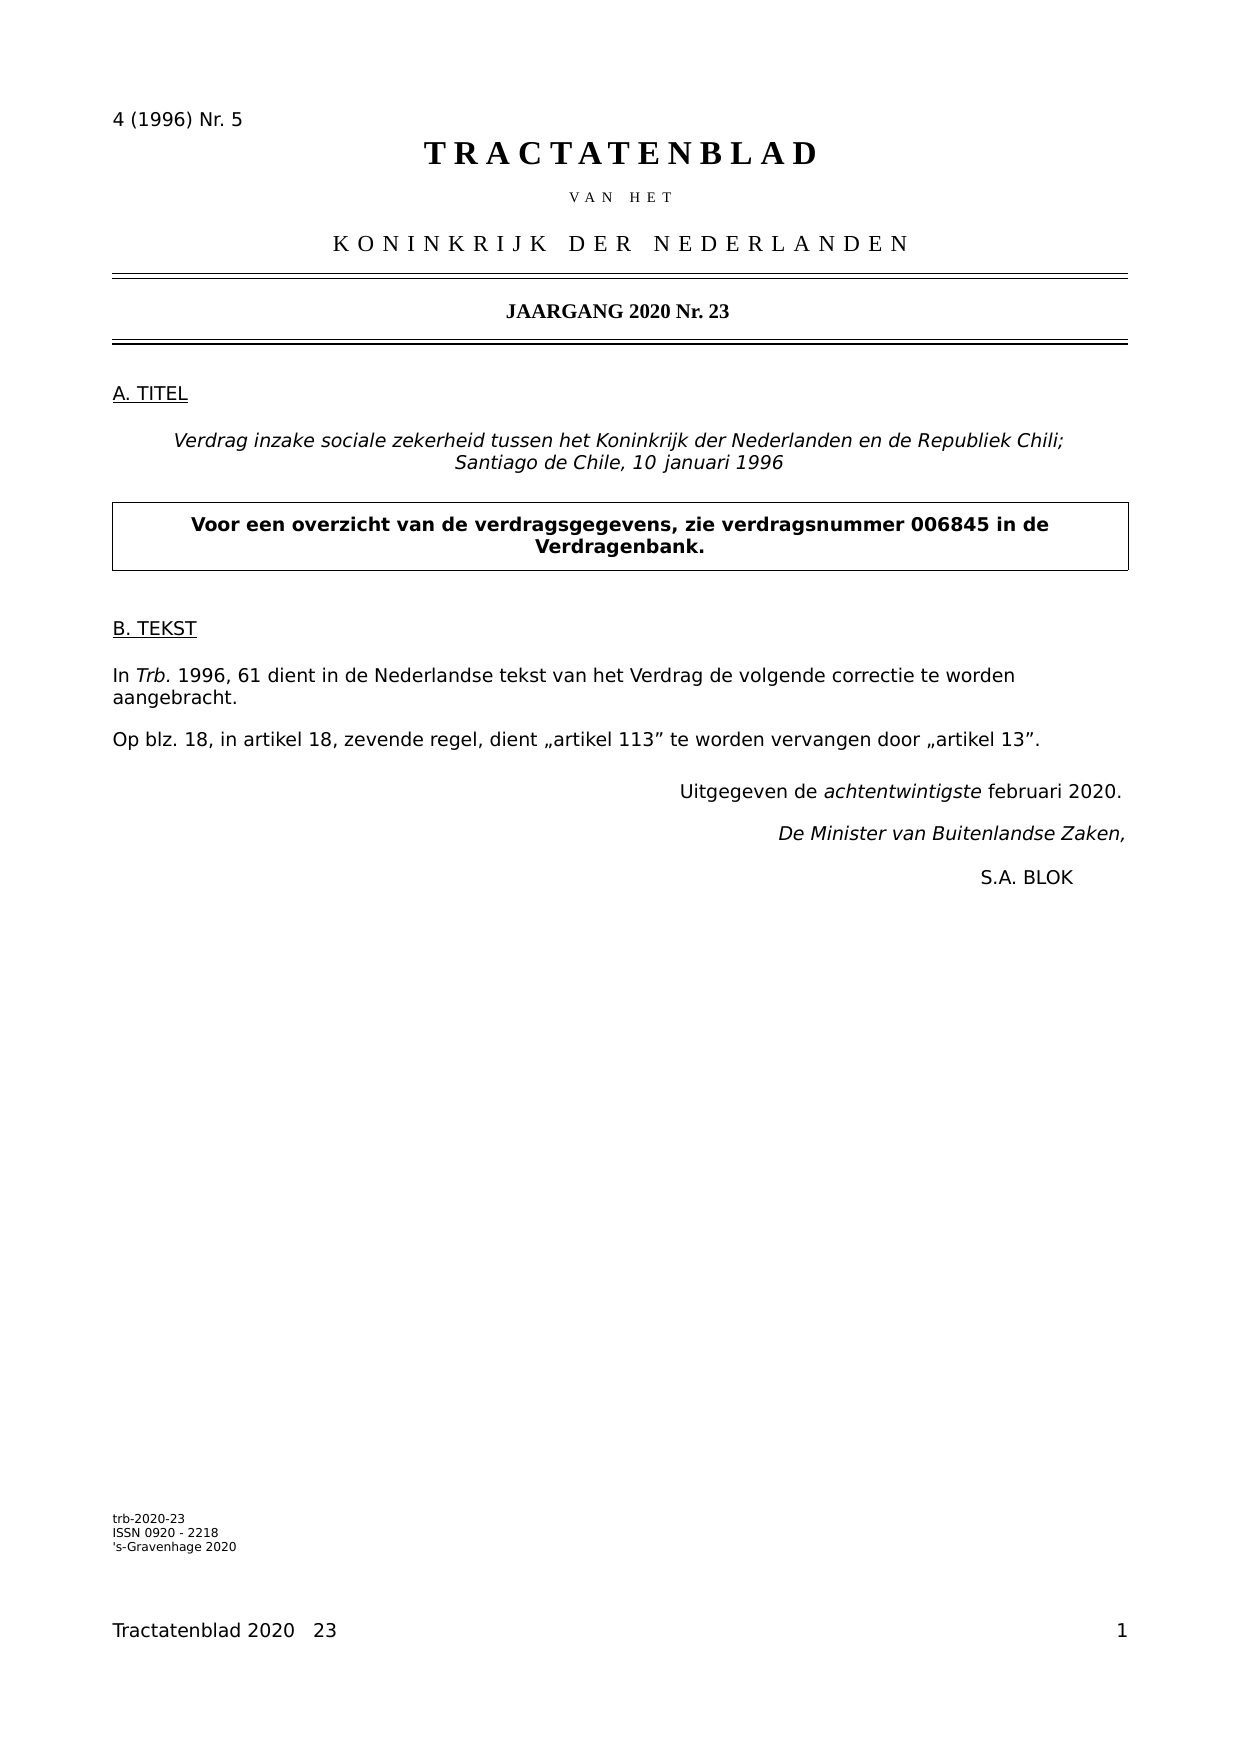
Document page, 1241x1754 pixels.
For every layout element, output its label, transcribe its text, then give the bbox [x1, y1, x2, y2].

text KONINKRIJK DER NEDERLANDEN [112, 229, 1128, 256]
text JAARGANG 2020 Nr. 23 [112, 299, 1128, 323]
text Uitgegeven de achtentwintigste februari 2020. [112, 781, 1128, 803]
text trb-2020-23 [112, 1512, 346, 1526]
text 4 (1996) Nr. 5 [112, 109, 1128, 131]
text Op blz. 18, in artikel 18, zevende regel, dient „artikel 113” te worden vervangen door „artikel 13”. [112, 729, 1128, 751]
text De Minister van Buitenlandse Zaken, S.A. BLOK [112, 823, 1128, 889]
subtitle B. TEKST [112, 618, 1128, 640]
text 's-Gravenhage 2020 [112, 1540, 346, 1554]
text Verdrag inzake sociale zekerheid tussen het Koninkrijk der Nederlanden en de Republiek Chili; [112, 430, 1128, 452]
text ISSN 0920 - 2218 [112, 1526, 346, 1540]
text VAN HET [112, 189, 1128, 206]
text TRACTATENBLAD [112, 133, 1128, 172]
subtitle A. TITEL [112, 383, 1128, 405]
text In Trb. 1996, 61 dient in de Nederlandse tekst van het Verdrag de volgende correctie te worden aangebracht. [112, 665, 1128, 709]
text Santiago de Chile, 10 januari 1996 [112, 452, 1128, 474]
